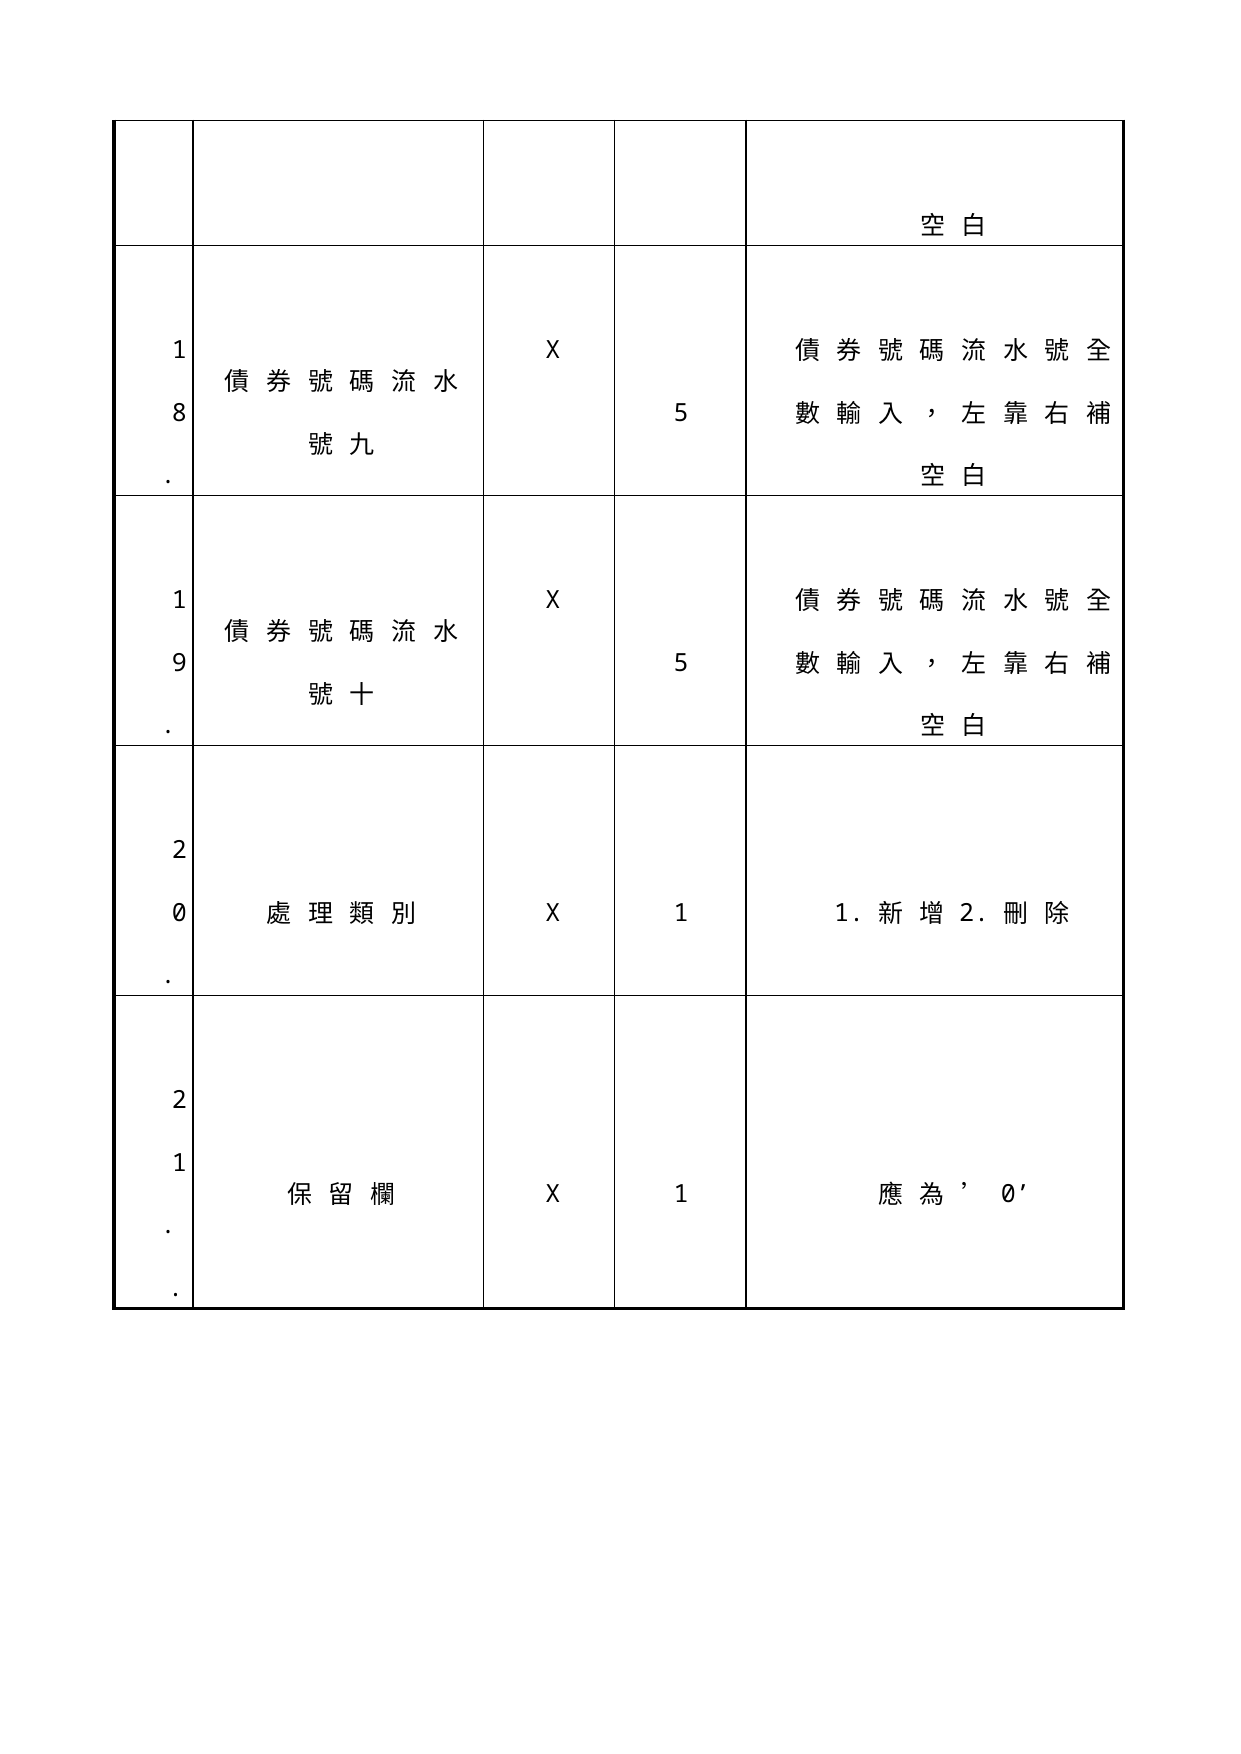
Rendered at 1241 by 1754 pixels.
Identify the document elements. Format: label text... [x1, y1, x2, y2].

table_cell . [116, 996, 192, 1307]
table_cell X [484, 746, 614, 994]
table_cell X [484, 246, 614, 494]
table_cell 保留欄 [194, 996, 483, 1307]
table_cell X [484, 996, 614, 1307]
table_cell 債券號碼流水號九 [194, 246, 483, 494]
table_cell [116, 746, 192, 994]
table_cell [116, 496, 192, 744]
table_cell 債券號碼流水號全數輸入，左靠右補空白 [747, 246, 1122, 494]
table_cell [484, 121, 614, 244]
table_cell X [484, 496, 614, 744]
table_cell [116, 246, 192, 494]
table_cell 債券號碼流水號十 [194, 496, 483, 744]
table_cell 5 [615, 246, 745, 494]
table_cell 1.新增2.刪除 [747, 746, 1122, 994]
table_cell 1 [615, 996, 745, 1307]
table_cell 空白 [747, 121, 1122, 244]
table_cell 債券號碼流水號全數輸入，左靠右補空白 [747, 496, 1122, 744]
table_cell 5 [615, 496, 745, 744]
table_cell [615, 121, 745, 244]
table_cell [116, 121, 192, 244]
table_cell 1 [615, 746, 745, 994]
table_cell 處理類別 [194, 746, 483, 994]
table_cell [194, 121, 483, 244]
table_cell 應為’0’ [747, 996, 1122, 1307]
